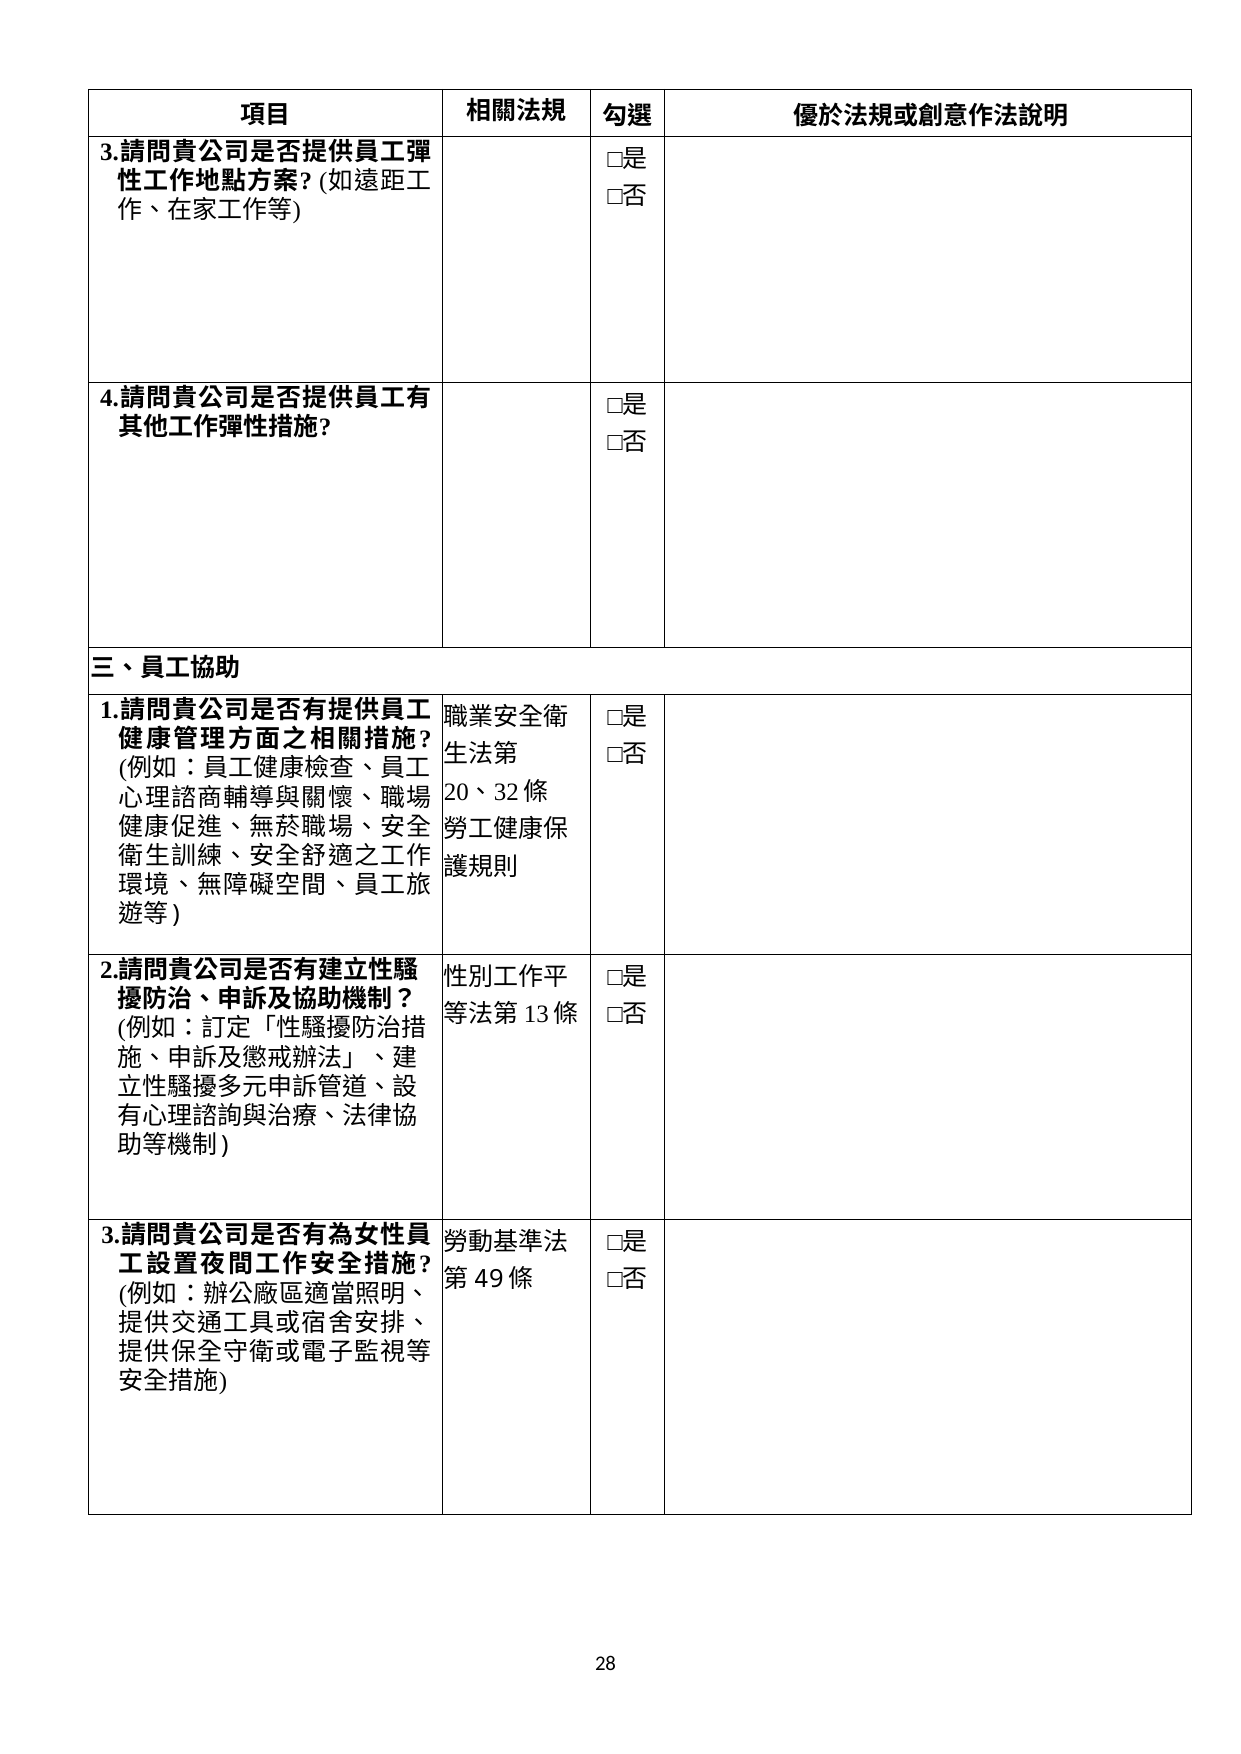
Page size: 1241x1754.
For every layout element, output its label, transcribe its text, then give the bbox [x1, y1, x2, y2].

table_cell 3.請問貴公司是否有為女性員工設置夜間工作安全措施?(例如：辦公廠區適當照明、提供交通工具或宿舍安排、提供保全守衛或電子監視等安全措施) [89, 1220, 442, 1514]
table_cell □是 □否 [591, 695, 664, 954]
table_cell [665, 1220, 1191, 1514]
table_cell [443, 137, 590, 382]
table_header 勾選 [591, 90, 664, 136]
table_header 優於法規或創意作法說明 [665, 90, 1191, 136]
table_cell 4.請問貴公司是否提供員工有其他工作彈性措施? [89, 383, 442, 647]
table_cell [665, 695, 1191, 954]
table_cell □是 □否 [591, 1220, 664, 1514]
table_cell □是 □否 [591, 383, 664, 647]
table_cell [665, 955, 1191, 1219]
table_cell [665, 137, 1191, 382]
table_header 項目 [89, 90, 442, 136]
table_cell 勞動基準法第49條 [443, 1220, 590, 1514]
table_cell 三、員工協助 [89, 648, 1191, 694]
table_cell 3.請問貴公司是否提供員工彈性工作地點方案? (如遠距工作、在家工作等) [89, 137, 442, 382]
table_cell [665, 383, 1191, 647]
table_cell 職業安全衛生法第20、32條 勞工健康保護規則 [443, 695, 590, 954]
table_cell [443, 383, 590, 647]
table_cell □是 □否 [591, 955, 664, 1219]
table_cell 1.請問貴公司是否有提供員工健康管理方面之相關措施? (例如：員工健康檢查、員工心理諮商輔導與關懷、職場健康促進、無菸職場、安全衛生訓練、安全舒適之工作環境、無障礙空間、員工旅遊等) [89, 695, 442, 954]
table_cell 2.請問貴公司是否有建立性騷擾防治、申訴及協助機制？(例如：訂定「性騷擾防治措施、申訴及懲戒辦法」、建立性騷擾多元申訴管道、設有心理諮詢與治療、法律協助等機制) [89, 955, 442, 1219]
table_header 相關法規 [443, 90, 590, 136]
table_cell 性別工作平等法第13條 [443, 955, 590, 1219]
table_cell □是 □否 [591, 137, 664, 382]
